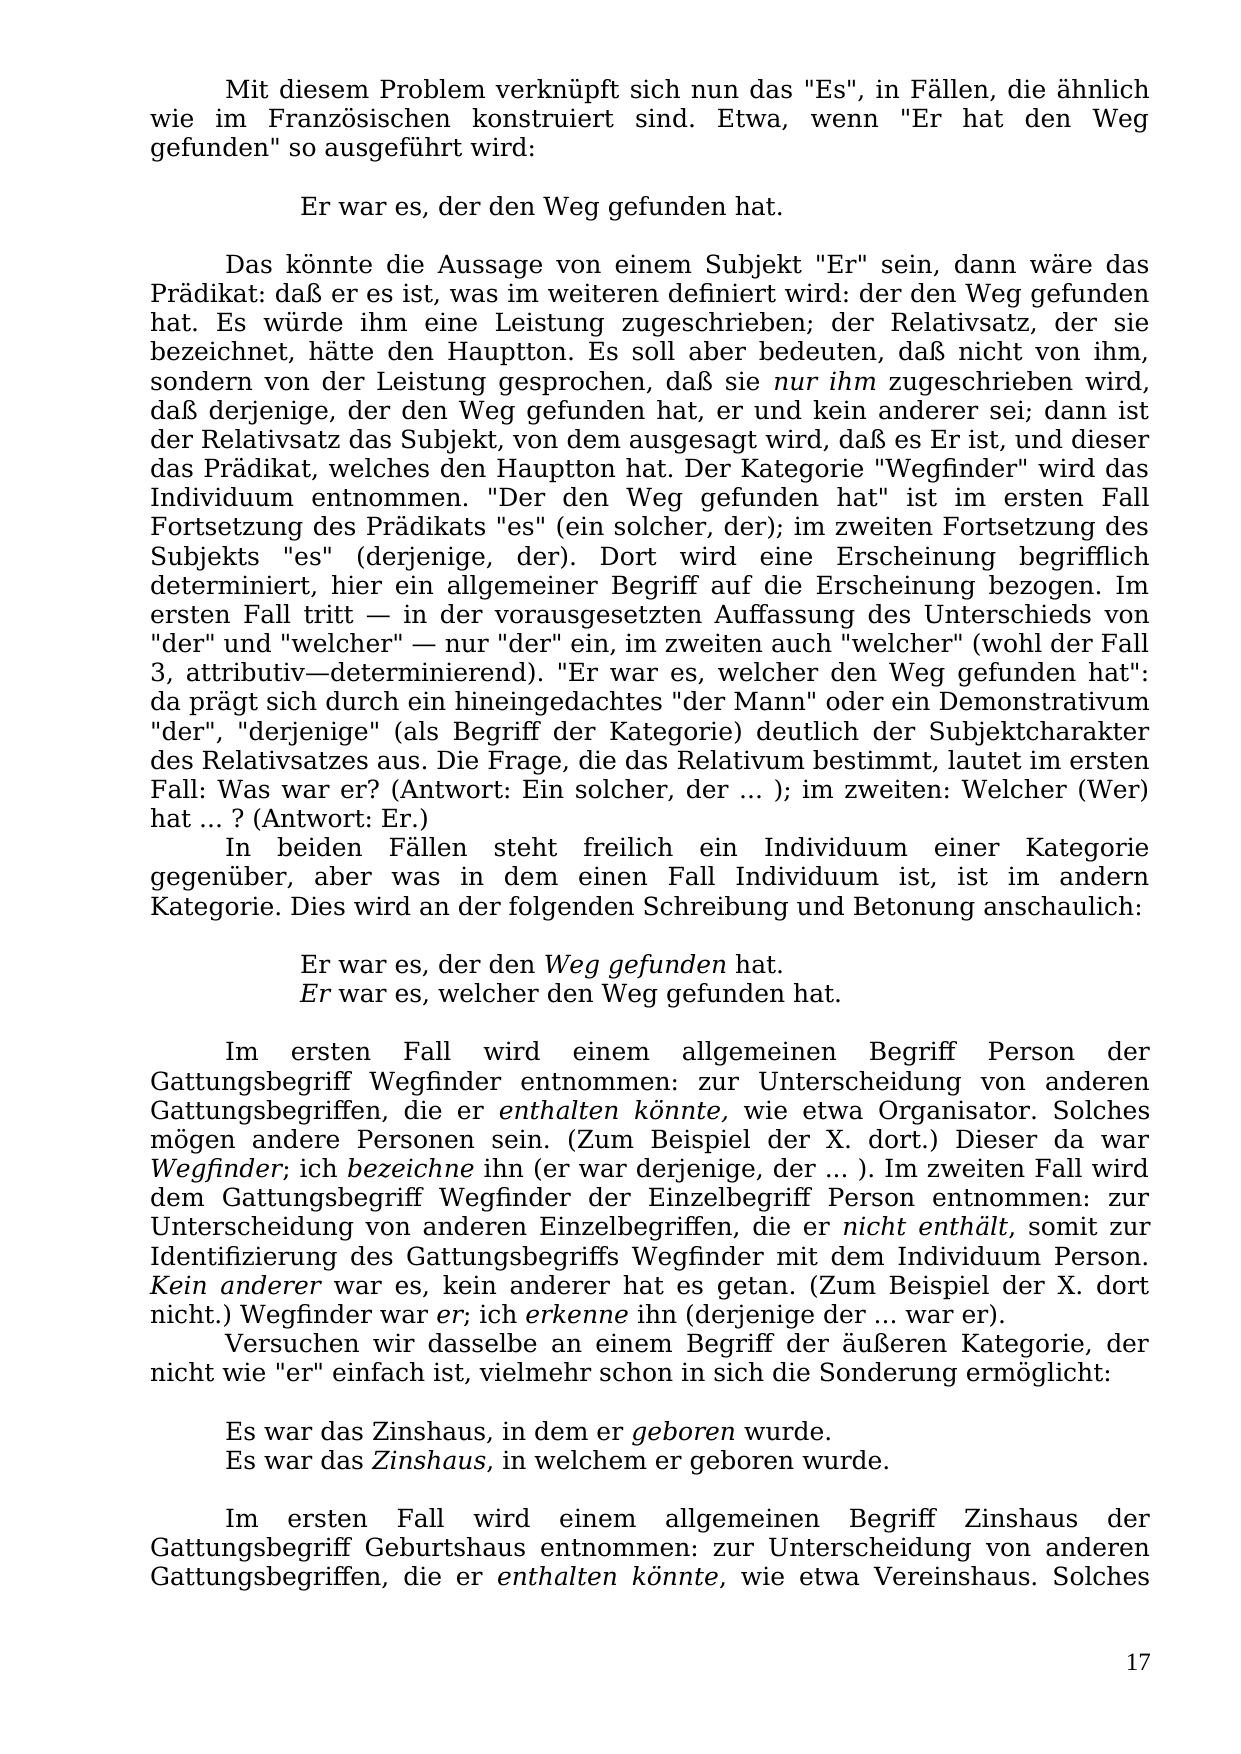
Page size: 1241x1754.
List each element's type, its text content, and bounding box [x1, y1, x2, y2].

text Im ersten Fall wird einem allgemeinen Begriff Zinshaus der Gattungsbegriff Geburtshaus entnommen: zur Unterscheidung von anderen Gattungsbegriffen, die er enthalten könnte, wie etwa Vereinshaus. Solches [150, 1504, 1151, 1592]
text Es war das Zinshaus, in dem er geboren wurde. [150, 1417, 1151, 1446]
text Versuchen wir dasselbe an einem Begriff der äußeren Kategorie, der nicht wie "er" einfach ist, vielmehr schon in sich die Sonderung ermöglicht: [150, 1329, 1151, 1387]
text Das könnte die Aussage von einem Subjekt "Er" sein, dann wäre das Prädikat: daß er es ist, was im weiteren definiert wird: der den Weg gefunden hat. Es würde ihm eine Leistung zugeschrieben; der Relativsatz, der sie bezeichnet, hätte den Hauptton. Es soll aber bedeuten, daß nicht von ihm, sondern von der Leistung gesprochen, daß sie nur ihm zugeschrieben wird, daß derjenige, der den Weg gefunden hat, er und kein anderer sei; dann ist der Relativsatz das Subjekt, von dem ausgesagt wird, daß es Er ist, und dieser das Prädikat, welches den Hauptton hat. Der Kategorie "Wegfinder" wird das Individuum entnommen. "Der den Weg gefunden hat" ist im ersten Fall Fortsetzung des Prädikats "es" (ein solcher, der); im zweiten Fortsetzung des Subjekts "es" (derjenige, der). Dort wird eine Erscheinung begrifflich determiniert, hier ein allgemeiner Begriff auf die Erscheinung bezogen. Im ersten Fall tritt — in der vorausgesetzten Auffassung des Unterschieds von "der" und "welcher" — nur "der" ein, im zweiten auch "welcher" (wohl der Fall 3, attributiv—determinierend). "Er war es, welcher den Weg gefunden hat": da prägt sich durch ein hineingedachtes "der Mann" oder ein Demonstrativum "der", "derjenige" (als Begriff der Kategorie) deutlich der Subjektcharakter des Relativsatzes aus. Die Frage, die das Relativum bestimmt, lautet im ersten Fall: Was war er? (Antwort: Ein solcher, der ... ); im zweiten: Welcher (Wer) hat ... ? (Antwort: Er.) [150, 250, 1151, 833]
text Er war es, der den Weg gefunden hat. [300, 950, 1151, 979]
text Er war es, der den Weg gefunden hat. [300, 192, 1151, 221]
text In beiden Fällen steht freilich ein Individuum einer Kategorie gegenüber, aber was in dem einen Fall Individuum ist, ist im andern Kategorie. Dies wird an der folgenden Schreibung und Betonung anschaulich: [150, 833, 1151, 921]
text Mit diesem Problem verknüpft sich nun das "Es", in Fällen, die ähnlich wie im Französischen konstruiert sind. Etwa, wenn "Er hat den Weg gefunden" so ausgeführt wird: [150, 75, 1151, 162]
text Im ersten Fall wird einem allgemeinen Begriff Person der Gattungsbegriff Wegfinder entnommen: zur Unterscheidung von anderen Gattungsbegriffen, die er enthalten könnte, wie etwa Organisator. Solches mögen andere Personen sein. (Zum Beispiel der X. dort.) Dieser da war Wegfinder; ich bezeichne ihn (er war derjenige, der ... ). Im zweiten Fall wird dem Gattungsbegriff Wegfinder der Einzelbegriff Person entnommen: zur Unterscheidung von anderen Einzelbegriffen, die er nicht enthält, somit zur Identifizierung des Gattungsbegriffs Wegfinder mit dem Individuum Person. Kein anderer war es, kein anderer hat es getan. (Zum Beispiel der X. dort nicht.) Wegfinder war er; ich erkenne ihn (derjenige der ... war er). [150, 1037, 1151, 1329]
text Er war es, welcher den Weg gefunden hat. [300, 979, 1151, 1008]
text Es war das Zinshaus, in welchem er geboren wurde. [150, 1446, 1151, 1475]
